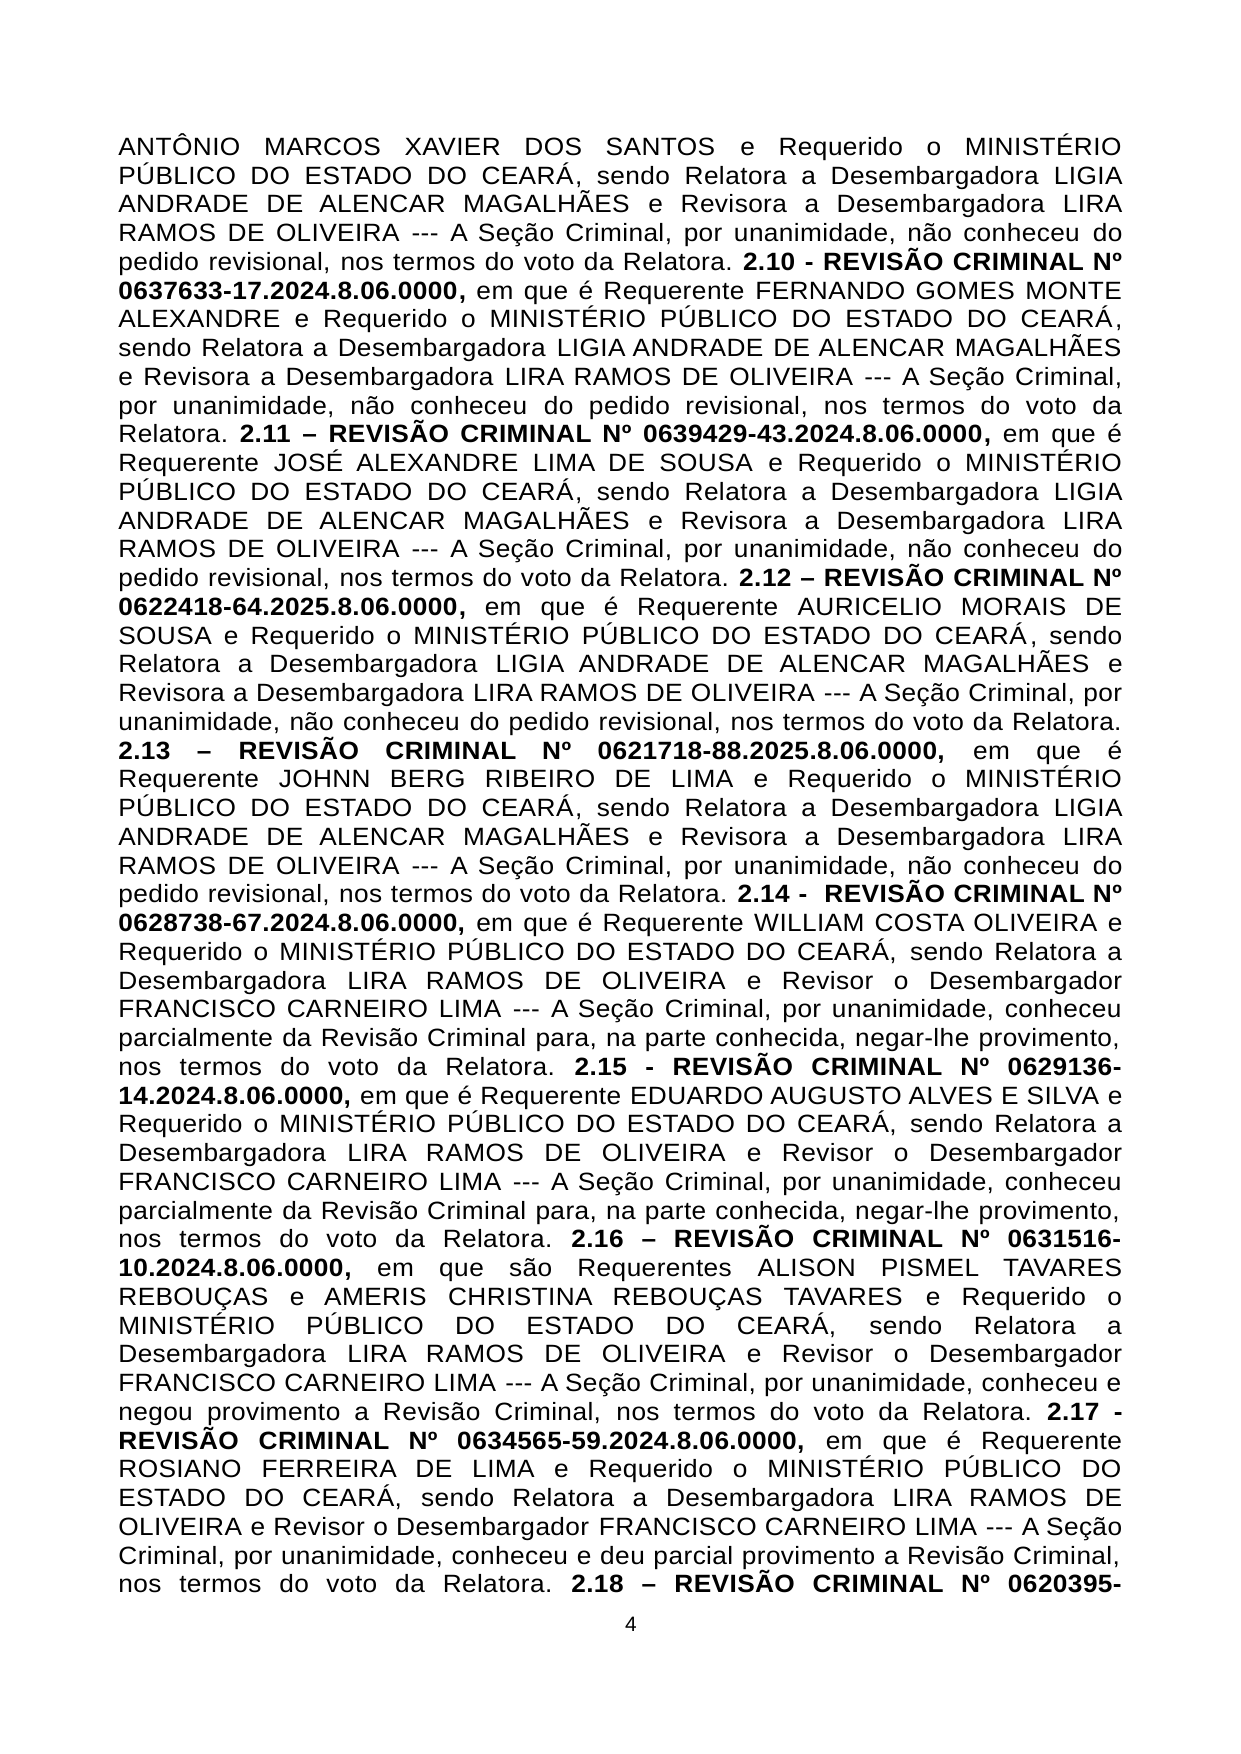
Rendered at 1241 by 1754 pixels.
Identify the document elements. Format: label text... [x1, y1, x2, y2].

text ANTÔNIO MARCOS XAVIER DOS SANTOS e Requerido o MINISTÉRIO PÚBLICO DO ESTADO DO CEARÁ, sendo Relatora a Desembargadora LIGIA ANDRADE DE ALENCAR MAGALHÃES e Revisora a Desembargadora LIRA RAMOS DE OLIVEIRA --- A Seção Criminal, por unanimidade, não conheceu do pedido revisional, nos termos do voto da Relatora. 2.10 - REVISÃO CRIMINAL Nº 0637633-17.2024.8.06.0000, em que é Requerente FERNANDO GOMES MONTE ALEXANDRE e Requerido o MINISTÉRIO PÚBLICO DO ESTADO DO CEARÁ, sendo Relatora a Desembargadora LIGIA ANDRADE DE ALENCAR MAGALHÃES e Revisora a Desembargadora LIRA RAMOS DE OLIVEIRA --- A Seção Criminal, por unanimidade, não conheceu do pedido revisional, nos termos do voto da Relatora. 2.11 – REVISÃO CRIMINAL Nº 0639429-43.2024.8.06.0000, em que é Requerente JOSÉ ALEXANDRE LIMA DE SOUSA e Requerido o MINISTÉRIO PÚBLICO DO ESTADO DO CEARÁ, sendo Relatora a Desembargadora LIGIA ANDRADE DE ALENCAR MAGALHÃES e Revisora a Desembargadora LIRA RAMOS DE OLIVEIRA --- A Seção Criminal, por unanimidade, não conheceu do pedido revisional, nos termos do voto da Relatora. 2.12 – REVISÃO CRIMINAL Nº 0622418-64.2025.8.06.0000, em que é Requerente AURICELIO MORAIS DE SOUSA e Requerido o MINISTÉRIO PÚBLICO DO ESTADO DO CEARÁ, sendo Relatora a Desembargadora LIGIA ANDRADE DE ALENCAR MAGALHÃES e Revisora a Desembargadora LIRA RAMOS DE OLIVEIRA --- A Seção Criminal, por unanimidade, não conheceu do pedido revisional, nos termos do voto da Relatora. 2.13 – REVISÃO CRIMINAL Nº 0621718-88.2025.8.06.0000, em que é Requerente JOHNN BERG RIBEIRO DE LIMA e Requerido o MINISTÉRIO PÚBLICO DO ESTADO DO CEARÁ, sendo Relatora a Desembargadora LIGIA ANDRADE DE ALENCAR MAGALHÃES e Revisora a Desembargadora LIRA RAMOS DE OLIVEIRA --- A Seção Criminal, por unanimidade, não conheceu do pedido revisional, nos termos do voto da Relatora. 2.14 - REVISÃO CRIMINAL Nº 0628738-67.2024.8.06.0000, em que é Requerente WILLIAM COSTA OLIVEIRA e Requerido o MINISTÉRIO PÚBLICO DO ESTADO DO CEARÁ, sendo Relatora a Desembargadora LIRA RAMOS DE OLIVEIRA e Revisor o Desembargador FRANCISCO CARNEIRO LIMA --- A Seção Criminal, por unanimidade, conheceu parcialmente da Revisão Criminal para, na parte conhecida, negar-lhe provimento, nos termos do voto da Relatora. 2.15 - REVISÃO CRIMINAL Nº 0629136-14.2024.8.06.0000, em que é Requerente EDUARDO AUGUSTO ALVES E SILVA e Requerido o MINISTÉRIO PÚBLICO DO ESTADO DO CEARÁ, sendo Relatora a Desembargadora LIRA RAMOS DE OLIVEIRA e Revisor o Desembargador FRANCISCO CARNEIRO LIMA --- A Seção Criminal, por unanimidade, conheceu parcialmente da Revisão Criminal para, na parte conhecida, negar-lhe provimento, nos termos do voto da Relatora. 2.16 – REVISÃO CRIMINAL Nº 0631516-10.2024.8.06.0000, em que são Requerentes ALISON PISMEL TAVARES REBOUÇAS e AMERIS CHRISTINA REBOUÇAS TAVARES e Requerido o MINISTÉRIO PÚBLICO DO ESTADO DO CEARÁ, sendo Relatora a Desembargadora LIRA RAMOS DE OLIVEIRA e Revisor o Desembargador FRANCISCO CARNEIRO LIMA --- A Seção Criminal, por unanimidade, conheceu e negou provimento a Revisão Criminal, nos termos do voto da Relatora. 2.17 - REVISÃO CRIMINAL Nº 0634565-59.2024.8.06.0000, em que é Requerente ROSIANO FERREIRA DE LIMA e Requerido o MINISTÉRIO PÚBLICO DO ESTADO DO CEARÁ, sendo Relatora a Desembargadora LIRA RAMOS DE OLIVEIRA e Revisor o Desembargador FRANCISCO CARNEIRO LIMA --- A Seção Criminal, por unanimidade, conheceu e deu parcial provimento a Revisão Criminal, nos termos do voto da Relatora. 2.18 – REVISÃO CRIMINAL Nº 0620395- [118, 132, 1122, 1598]
